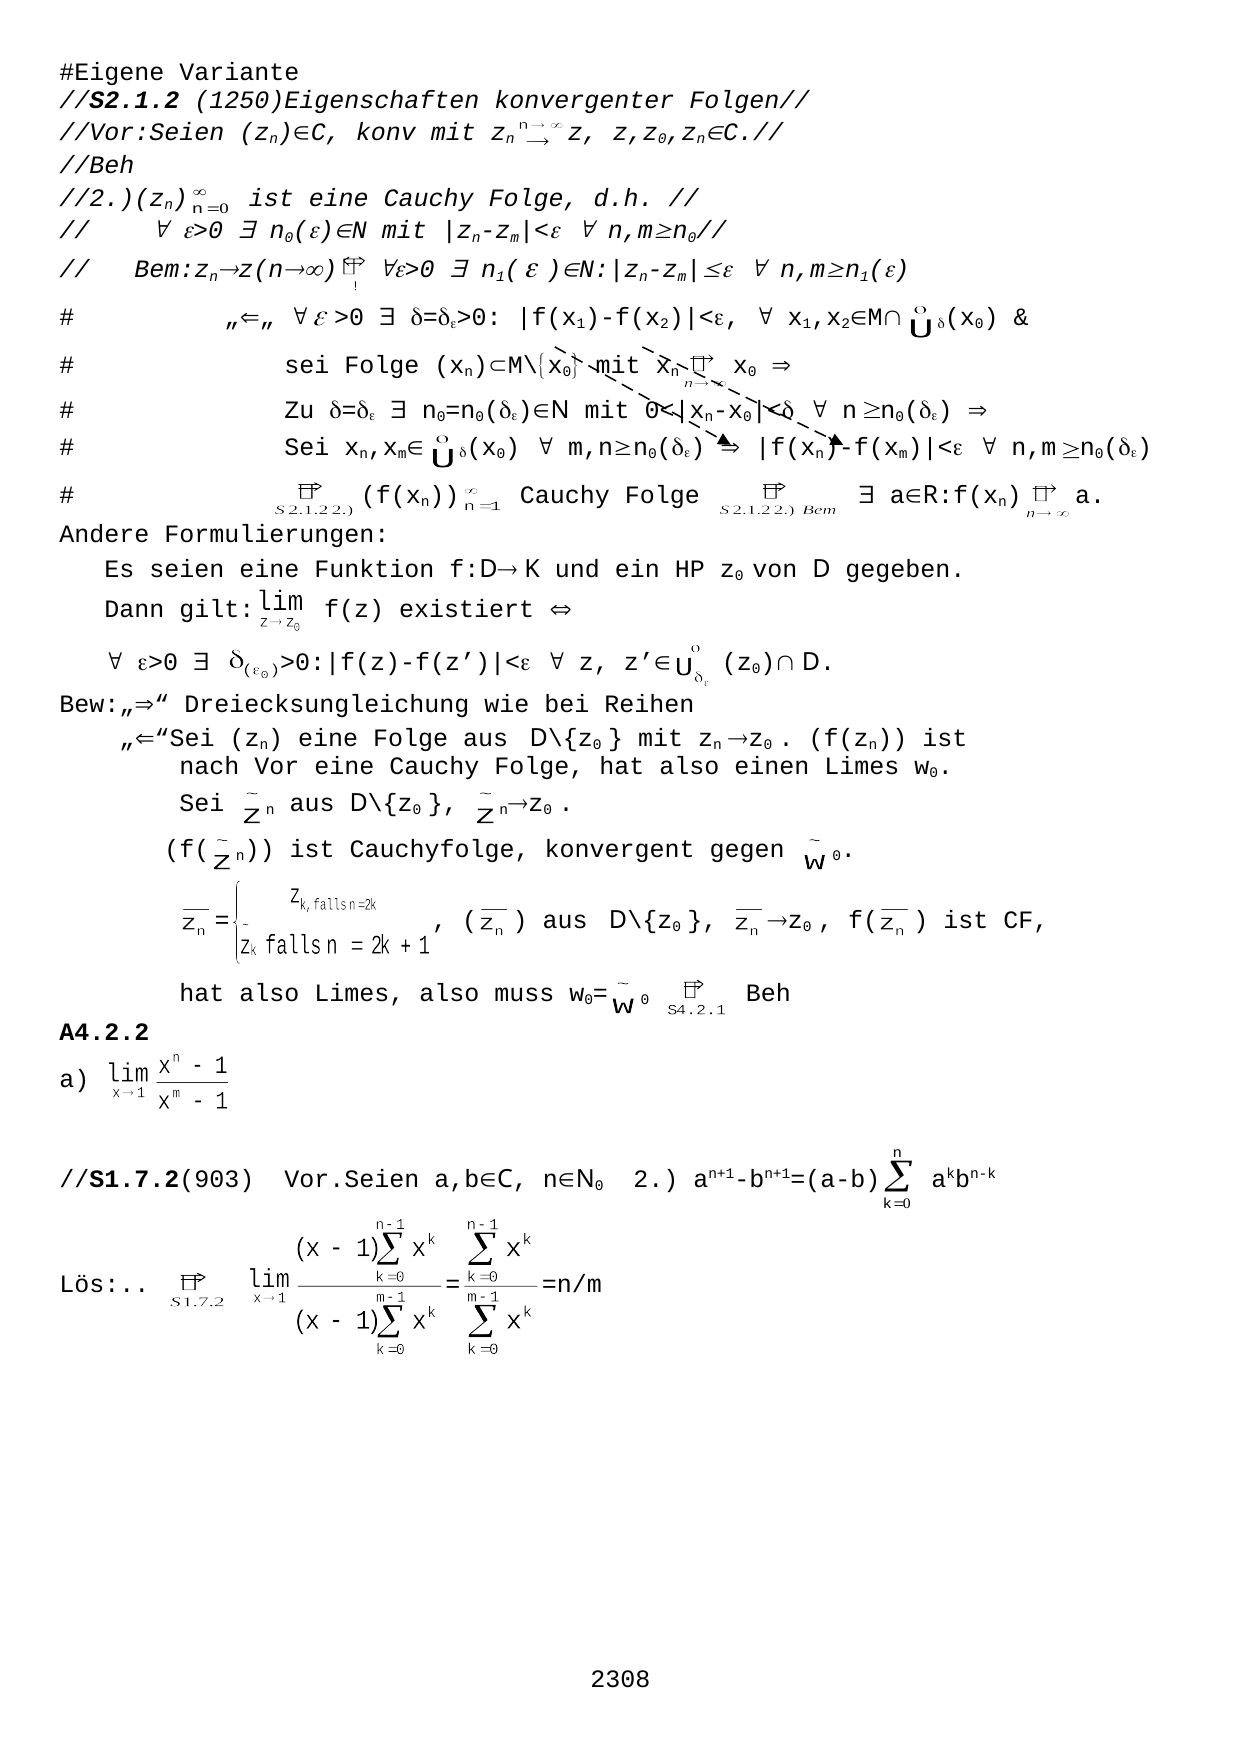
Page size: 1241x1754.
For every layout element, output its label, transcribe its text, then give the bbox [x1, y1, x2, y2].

text hat also Limes, also muss w0=0 Beh [59, 969, 1181, 1019]
text #Eigene Variante [59, 59, 1181, 87]
text Bew:„“ Dreiecksungleichung wie bei Reihen [59, 691, 1181, 719]
text # Sei xn,xm(x0)  m,nn0()  |f(xn)-f(xm)|<  n,mn0() # (f(xn)) Cauchy Folge  aR:f(xn)a. [59, 426, 1181, 522]
text  >0  >0:|f(z)-f(z’)|<  z, z’(z0) D. [59, 636, 1181, 691]
text Dann gilt: f(z) existiert  [59, 585, 1181, 636]
text Andere Formulierungen: [59, 522, 1181, 550]
text # „„ >0  =>0: |f(x1)-f(x2)|<,  x1,x2M(x0) & [59, 296, 1181, 342]
text //S1.7.2(903) Vor.Seien a,bC, nN0 2.) an+1-bn+1=(a-b)akbn-k [59, 1142, 1181, 1213]
text (f(n)) ist Cauchyfolge, konvergent gegen 0. [59, 828, 1181, 874]
text // Bem:znz(n)>0  n1()N:|zn-zm|  n,mn1() [59, 246, 1181, 296]
text „“Sei (zn) eine Folge aus D\{z0 } mit zn z0 . (f(zn)) ist [59, 719, 1181, 753]
text =, () aus D\{z0 }, z0 , f() ist CF, [59, 874, 1181, 969]
text //Beh [59, 153, 1181, 181]
text Lös:.. ==n/m [59, 1213, 1181, 1359]
text a) [59, 1047, 1181, 1114]
text # sei Folge (xn)M\x0 mit xnx0  [59, 342, 1181, 392]
text Sei n aus D\{z0 }, nz0 . [59, 782, 1181, 828]
text //2.)(zn) ist eine Cauchy Folge, d.h. // [59, 181, 1181, 218]
text nach Vor eine Cauchy Folge, hat also einen Limes w0. [59, 753, 1181, 782]
text # Zu =  n0=n0()N mit 0<|xn-x0|<  nn0()  [59, 392, 1181, 426]
text //Vor:Seien (zn)C, konv mit znz, z,z0,znC.// [59, 116, 1181, 153]
text Es seien eine Funktion f:D K und ein HP z0 von D gegeben. [59, 550, 1181, 585]
text //S2.1.2 (1250)Eigenschaften konvergenter Folgen// [59, 87, 1181, 116]
text //  >0  n0()N mit |zn-zm|<  n,mn0// [59, 218, 1181, 246]
text A4.2.2 [59, 1019, 1181, 1047]
